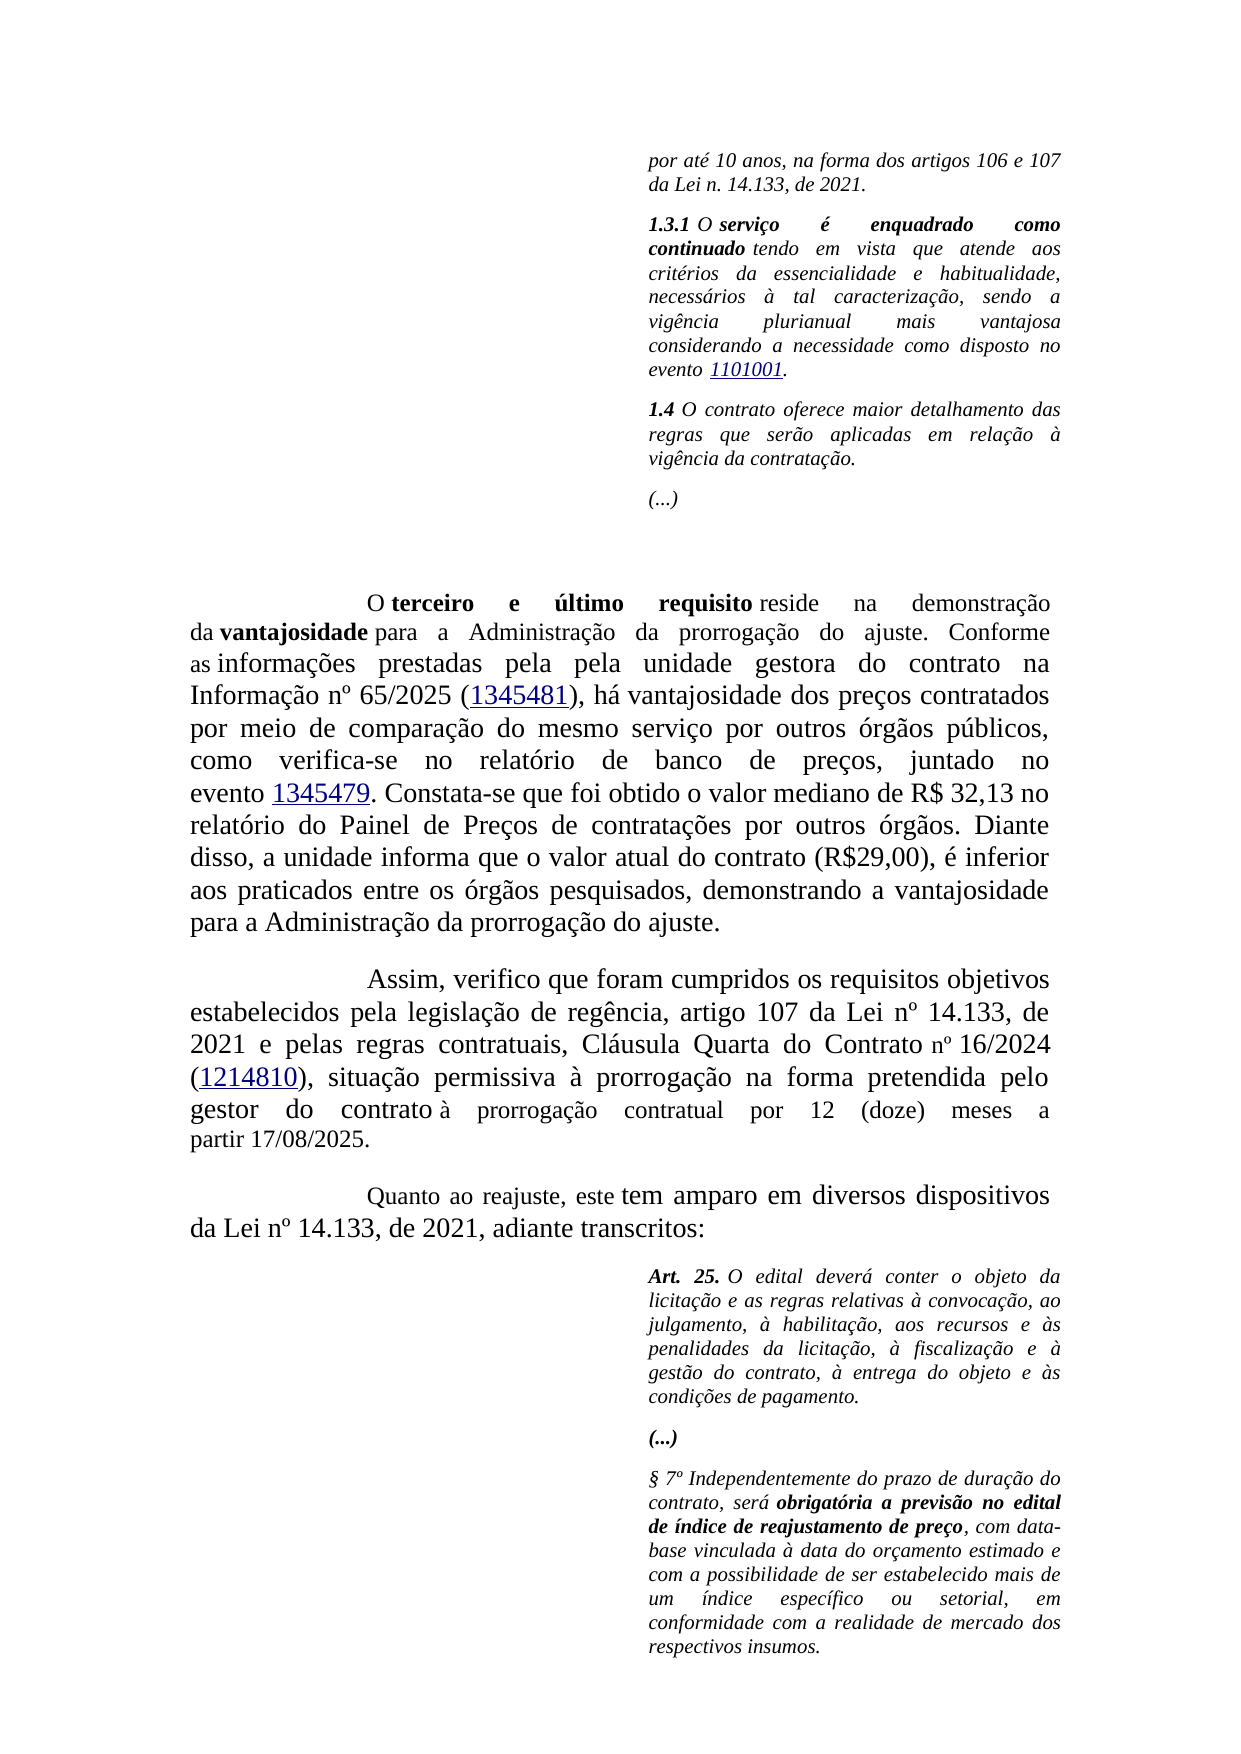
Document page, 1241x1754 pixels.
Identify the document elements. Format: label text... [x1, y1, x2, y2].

text (...) [648, 1425, 1063, 1449]
text por até 10 anos, na forma dos artigos 106 e 107 da Lei n. 14.133, de 2021. [648, 147, 1063, 196]
text Quanto ao reajuste, este tem amparo em diversos dispositivos da Lei nº 14.133, de 2021, adiante transcritos: [190, 1178, 1051, 1243]
text 1.3.1 O serviço é enquadrado como continuado tendo em vista que atende aos critérios da essencialidade e habitualidade, necessários à tal caracterização, sendo a vigência plurianual mais vantajosa considerando a necessidade como disposto no evento 1101001. [648, 212, 1063, 381]
text Art. 25. O edital deverá conter o objeto da licitação e as regras relativas à convocação, ao julgamento, à habilitação, aos recursos e às penalidades da licitação, à fiscalização e à gestão do contrato, à entrega do objeto e às condições de pagamento. [648, 1264, 1063, 1408]
text § 7º Independentemente do prazo de duração do contrato, será obrigatória a previsão no edital de índice de reajustamento de preço, com data-base vinculada à data do orçamento estimado e com a possibilidade de ser estabelecido mais de um índice específico ou setorial, em conformidade com a realidade de mercado dos respectivos insumos. [648, 1466, 1063, 1658]
text O terceiro e último requisito reside na demonstração da vantajosidade para a Administração da prorrogação do ajuste. Conforme as informações prestadas pela pela unidade gestora do contrato na Informação nº 65/2025 (1345481), há vantajosidade dos preços contratados por meio de comparação do mesmo serviço por outros órgãos públicos, como verifica-se no relatório de banco de preços, juntado no evento 1345479. Constata-se que foi obtido o valor mediano de R$ 32,13 no relatório do Painel de Preços de contratações por outros órgãos. Diante disso, a unidade informa que o valor atual do contrato (R$29,00), é inferior aos praticados entre os órgãos pesquisados, demonstrando a vantajosidade para a Administração da prorrogação do ajuste. [190, 588, 1051, 938]
text (...) [648, 486, 1063, 510]
text Assim, verifico que foram cumpridos os requisitos objetivos estabelecidos pela legislação de regência, artigo 107 da Lei nº 14.133, de 2021 e pelas regras contratuais, Cláusula Quarta do Contrato nº 16/2024 (1214810), situação permissiva à prorrogação na forma pretendida pelo gestor do contrato à prorrogação contratual por 12 (doze) meses a partir 17/08/2025. [190, 963, 1051, 1153]
text 1.4 O contrato oferece maior detalhamento das regras que serão aplicadas em relação à vigência da contratação. [648, 397, 1063, 469]
